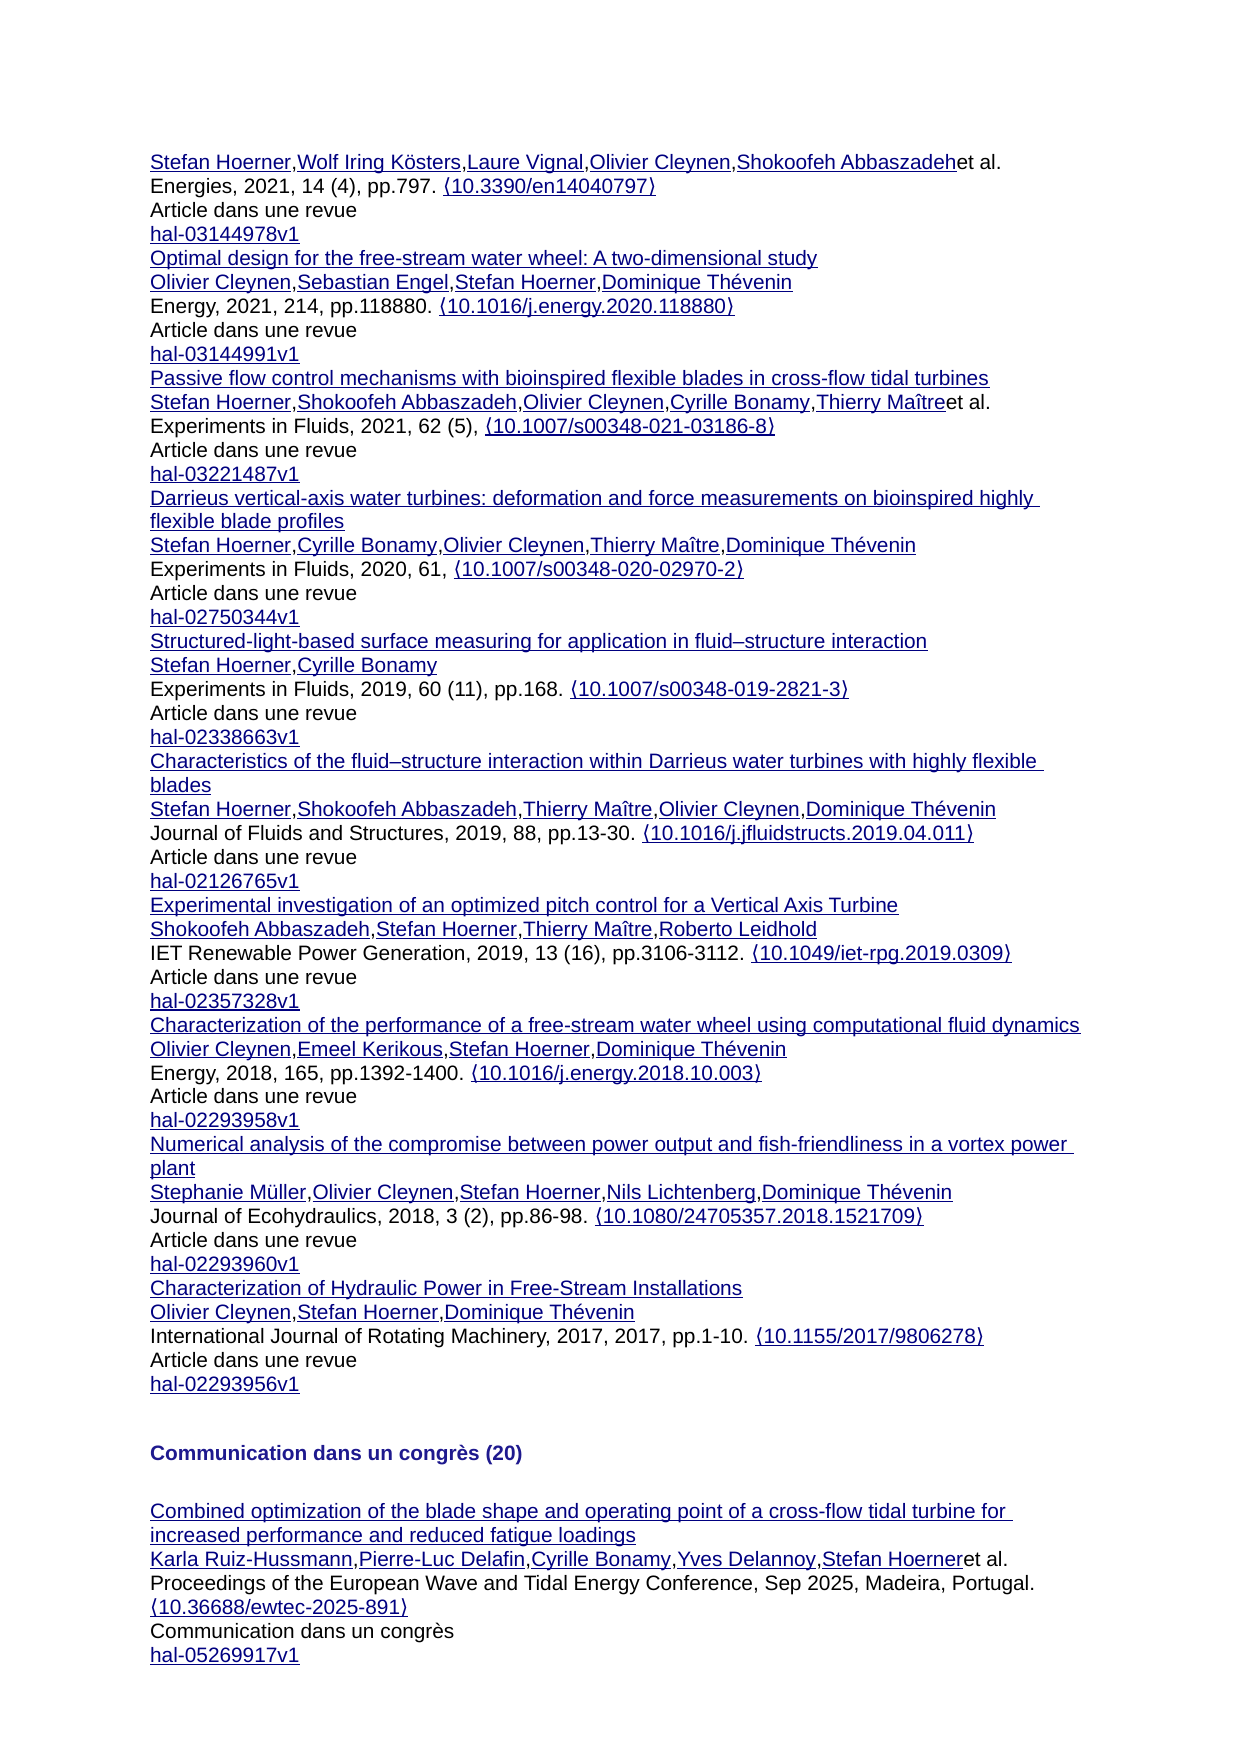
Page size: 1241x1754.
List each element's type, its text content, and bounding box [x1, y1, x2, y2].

table_cell Passive flow control mechanisms with bioinspired flexible blades in cross-flow tidal turbines Stefan Hoerner,Shokoofeh Abbaszadeh,Olivier Cleynen,Cyrille Bonamy,Thierry Maîtreet al. Experiments in Fluids, 2021, 62 (5), ⟨10.1007/s00348-021-03186-8⟩ Article dans une revue hal-03221487v1 [150, 366, 1090, 485]
table_cell Darrieus vertical-axis water turbines: deformation and force measurements on bioinspired highly flexible blade profiles Stefan Hoerner,Cyrille Bonamy,Olivier Cleynen,Thierry Maître,Dominique Thévenin Experiments in Fluids, 2020, 61, ⟨10.1007/s00348-020-02970-2⟩ Article dans une revue hal-02750344v1 [150, 485, 1090, 629]
table_cell Stefan Hoerner,Wolf Iring Kösters,Laure Vignal,Olivier Cleynen,Shokoofeh Abbaszadehet al. Energies, 2021, 14 (4), pp.797. ⟨10.3390/en14040797⟩ Article dans une revue hal-03144978v1 [150, 150, 1090, 246]
table_cell Numerical analysis of the compromise between power output and fish-friendliness in a vortex power plant Stephanie Müller,Olivier Cleynen,Stefan Hoerner,Nils Lichtenberg,Dominique Thévenin Journal of Ecohydraulics, 2018, 3 (2), pp.86-98. ⟨10.1080/24705357.2018.1521709⟩ Article dans une revue hal-02293960v1 [150, 1132, 1090, 1276]
subtitle Communication dans un congrès (20) [150, 1441, 1090, 1464]
table_cell Characteristics of the fluid–structure interaction within Darrieus water turbines with highly flexible blades Stefan Hoerner,Shokoofeh Abbaszadeh,Thierry Maître,Olivier Cleynen,Dominique Thévenin Journal of Fluids and Structures, 2019, 88, pp.13-30. ⟨10.1016/j.jfluidstructs.2019.04.011⟩ Article dans une revue hal-02126765v1 [150, 749, 1090, 893]
table_header Combined optimization of the blade shape and operating point of a cross-flow tidal turbine for increased performance and reduced fatigue loadings Karla Ruiz-Hussmann,Pierre-Luc Delafin,Cyrille Bonamy,Yves Delannoy,Stefan Hoerneret al. Proceedings of the European Wave and Tidal Energy Conference, Sep 2025, Madeira, Portugal. ⟨10.36688/ewtec-2025-891⟩ Communication dans un congrès hal-05269917v1 [150, 1499, 1090, 1667]
table_cell Characterization of the performance of a free-stream water wheel using computational fluid dynamics Olivier Cleynen,Emeel Kerikous,Stefan Hoerner,Dominique Thévenin Energy, 2018, 165, pp.1392-1400. ⟨10.1016/j.energy.2018.10.003⟩ Article dans une revue hal-02293958v1 [150, 1013, 1090, 1132]
table_cell Characterization of Hydraulic Power in Free-Stream Installations Olivier Cleynen,Stefan Hoerner,Dominique Thévenin International Journal of Rotating Machinery, 2017, 2017, pp.1-10. ⟨10.1155/2017/9806278⟩ Article dans une revue hal-02293956v1 [150, 1276, 1090, 1396]
table_cell Optimal design for the free-stream water wheel: A two-dimensional study Olivier Cleynen,Sebastian Engel,Stefan Hoerner,Dominique Thévenin Energy, 2021, 214, pp.118880. ⟨10.1016/j.energy.2020.118880⟩ Article dans une revue hal-03144991v1 [150, 246, 1090, 366]
table_cell Structured-light-based surface measuring for application in fluid–structure interaction Stefan Hoerner,Cyrille Bonamy Experiments in Fluids, 2019, 60 (11), pp.168. ⟨10.1007/s00348-019-2821-3⟩ Article dans une revue hal-02338663v1 [150, 629, 1090, 749]
table_cell Experimental investigation of an optimized pitch control for a Vertical Axis Turbine Shokoofeh Abbaszadeh,Stefan Hoerner,Thierry Maître,Roberto Leidhold IET Renewable Power Generation, 2019, 13 (16), pp.3106-3112. ⟨10.1049/iet-rpg.2019.0309⟩ Article dans une revue hal-02357328v1 [150, 893, 1090, 1012]
